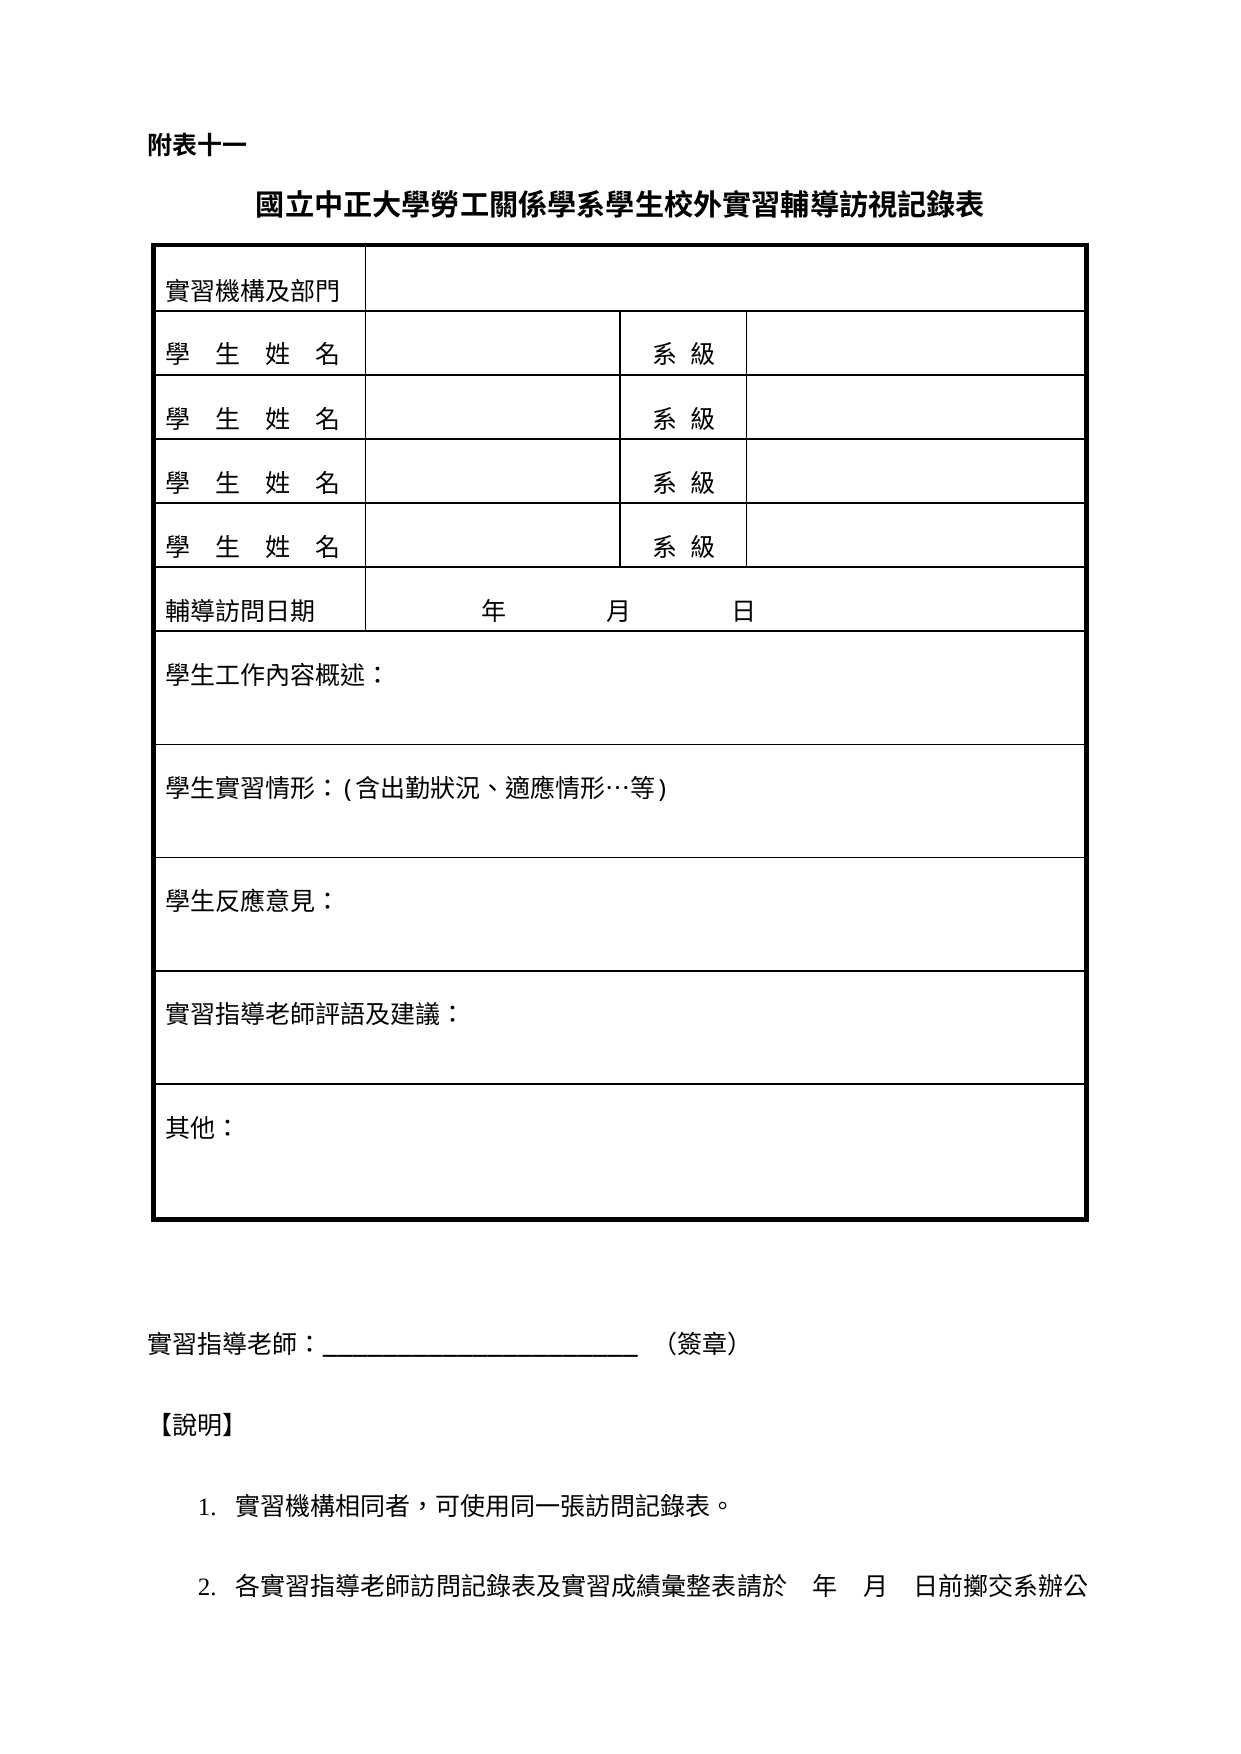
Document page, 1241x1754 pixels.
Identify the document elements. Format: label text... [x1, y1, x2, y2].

text 附表十一 [148, 125, 1092, 161]
table_cell 學 生 姓 名 [156, 312, 365, 374]
table_cell 學 生 姓 名 [156, 440, 365, 502]
table_cell 學 生 姓 名 [156, 504, 365, 566]
table_cell [747, 504, 1084, 566]
table_cell 學生實習情形：(含出勤狀況、適應情形⋯等) [156, 745, 1084, 857]
table_header [366, 247, 1084, 310]
table_cell [366, 312, 619, 374]
table_cell 學 生 姓 名 [156, 376, 365, 438]
table_cell [366, 440, 619, 502]
table_cell [747, 376, 1084, 438]
table_cell 其他： [156, 1085, 1084, 1217]
table_cell [366, 504, 619, 566]
table_cell 學生工作內容概述： [156, 632, 1084, 743]
table_cell 年 月 日 [366, 568, 1084, 630]
text 【說明】 [148, 1382, 1092, 1444]
table_cell 系 級 [621, 504, 746, 566]
table_cell 學生反應意見： [156, 858, 1084, 970]
table_cell 系 級 [621, 440, 746, 502]
text 國立中正大學勞工關係學系學生校外實習輔導訪視記錄表 [148, 161, 1092, 224]
table_cell 系 級 [621, 376, 746, 438]
table_cell 系 級 [621, 312, 746, 374]
text 實習指導老師：_____________________ （簽章） [148, 1301, 1092, 1364]
list 實習機構相同者，可使用同一張訪問記錄表。 [198, 1462, 1092, 1525]
table_cell [747, 440, 1084, 502]
table_header 實習機構及部門 [156, 247, 365, 310]
table_cell 實習指導老師評語及建議： [156, 972, 1084, 1083]
table_cell [747, 312, 1084, 374]
table_cell 輔導訪問日期 [156, 568, 365, 630]
list 各實習指導老師訪問記錄表及實習成績彙整表請於 年 月 日前擲交系辦公室。 [198, 1543, 1092, 1606]
table_cell [366, 376, 619, 438]
